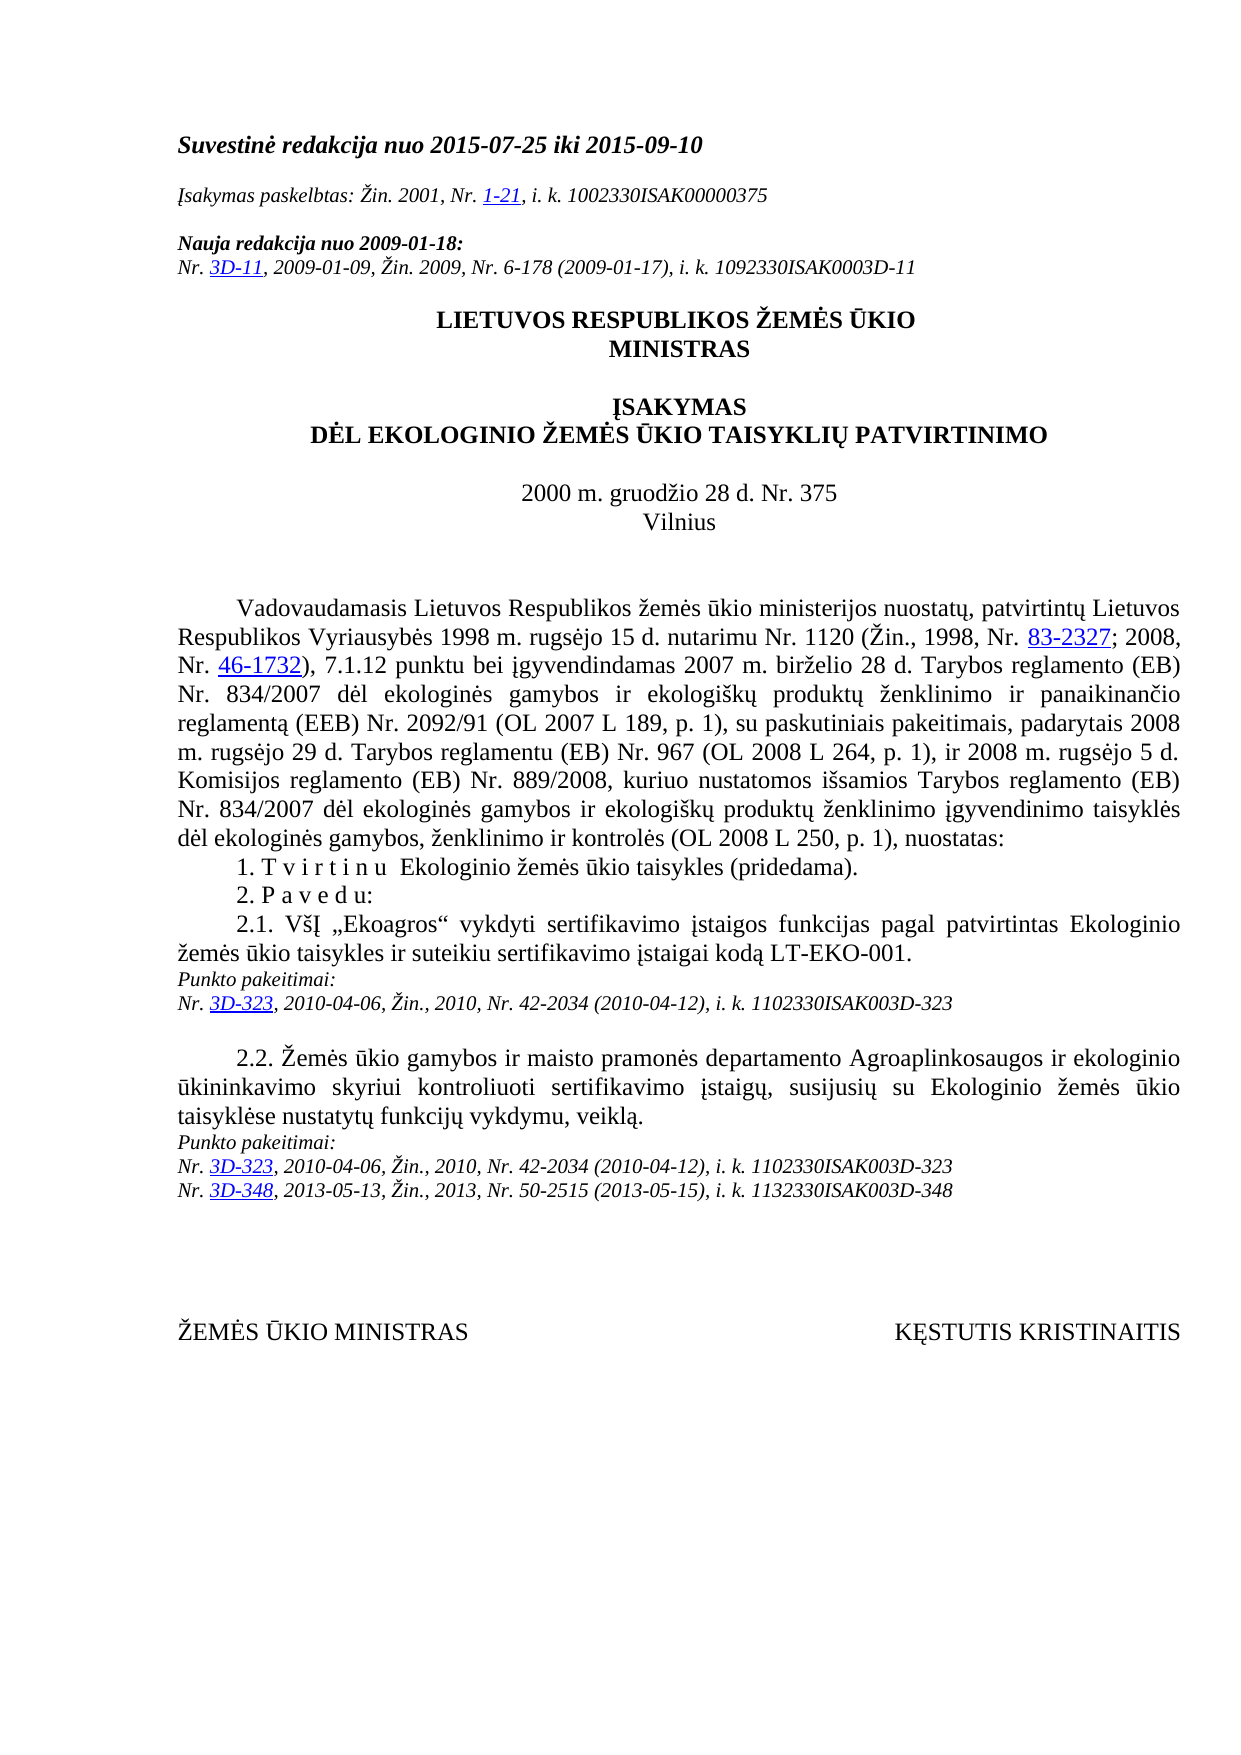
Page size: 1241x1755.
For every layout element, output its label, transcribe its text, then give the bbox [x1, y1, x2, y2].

text 2.1. VšĮ „Ekoagros“ vykdyti sertifikavimo įstaigos funkcijas pagal patvirtintas Ekologinio žemės ūkio taisykles ir suteikiu sertifikavimo įstaigai kodą LT-EKO-001. [177, 909, 1181, 967]
text LIETUVOS RESPUBLIKOS ŽEMĖS ŪKIO [177, 305, 1181, 334]
text MINISTRAS [177, 334, 1181, 363]
text Nr. 3D-11, 2009-01-09, Žin. 2009, Nr. 6-178 (2009-01-17), i. k. 1092330ISAK0003D-11 [177, 255, 1181, 279]
text Vadovaudamasis Lietuvos Respublikos žemės ūkio ministerijos nuostatų, patvirtintų Lietuvos Respublikos Vyriausybės 1998 m. rugsėjo 15 d. nutarimu Nr. 1120 (Žin., 1998, Nr. 83-2327; 2008, Nr. 46-1732), 7.1.12 punktu bei įgyvendindamas 2007 m. birželio 28 d. Tarybos reglamento (EB) Nr. 834/2007 dėl ekologinės gamybos ir ekologiškų produktų ženklinimo ir panaikinančio reglamentą (EEB) Nr. 2092/91 (OL 2007 L 189, p. 1), su paskutiniais pakeitimais, padarytais 2008 m. rugsėjo 29 d. Tarybos reglamentu (EB) Nr. 967 (OL 2008 L 264, p. 1), ir 2008 m. rugsėjo 5 d. Komisijos reglamento (EB) Nr. 889/2008, kuriuo nustatomos išsamios Tarybos reglamento (EB) Nr. 834/2007 dėl ekologinės gamybos ir ekologiškų produktų ženklinimo įgyvendinimo taisyklės dėl ekologinės gamybos, ženklinimo ir kontrolės (OL 2008 L 250, p. 1), nuostatas: [177, 593, 1181, 852]
text Nr. 3D-323, 2010-04-06, Žin., 2010, Nr. 42-2034 (2010-04-12), i. k. 1102330ISAK003D-323 [177, 1154, 1181, 1178]
text Nr. 3D-323, 2010-04-06, Žin., 2010, Nr. 42-2034 (2010-04-12), i. k. 1102330ISAK003D-323 [177, 991, 1181, 1015]
text 2. Pavedu: [177, 880, 1181, 909]
text 2.2. Žemės ūkio gamybos ir maisto pramonės departamento Agroaplinkosaugos ir ekologinio ūkininkavimo skyriui kontroliuoti sertifikavimo įstaigų, susijusių su Ekologinio žemės ūkio taisyklėse nustatytų funkcijų vykdymu, veiklą. [177, 1043, 1181, 1130]
text ĮSAKYMAS [177, 392, 1181, 420]
text Punkto pakeitimai: [177, 967, 1181, 991]
text DĖL EKOLOGINIO ŽEMĖS ŪKIO TAISYKLIŲ PATVIRTINIMO [177, 420, 1181, 449]
text Punkto pakeitimai: [177, 1130, 1181, 1154]
text 1. Tvirtinu Ekologinio žemės ūkio taisykles (pridedama). [177, 852, 1181, 880]
text Nr. 3D-348, 2013-05-13, Žin., 2013, Nr. 50-2515 (2013-05-15), i. k. 1132330ISAK003D-348 [177, 1178, 1181, 1202]
text Nauja redakcija nuo 2009-01-18: [177, 231, 1181, 255]
text 2000 m. gruodžio 28 d. Nr. 375 [177, 478, 1181, 507]
text Vilnius [177, 507, 1181, 535]
text ŽEMĖS ŪKIO MINISTRAS KĘSTUTIS KRISTINAITIS [177, 1317, 1181, 1346]
text Suvestinė redakcija nuo 2015-07-25 iki 2015-09-10 [177, 130, 1181, 159]
text Įsakymas paskelbtas: Žin. 2001, Nr. 1-21, i. k. 1002330ISAK00000375 [177, 183, 1181, 207]
